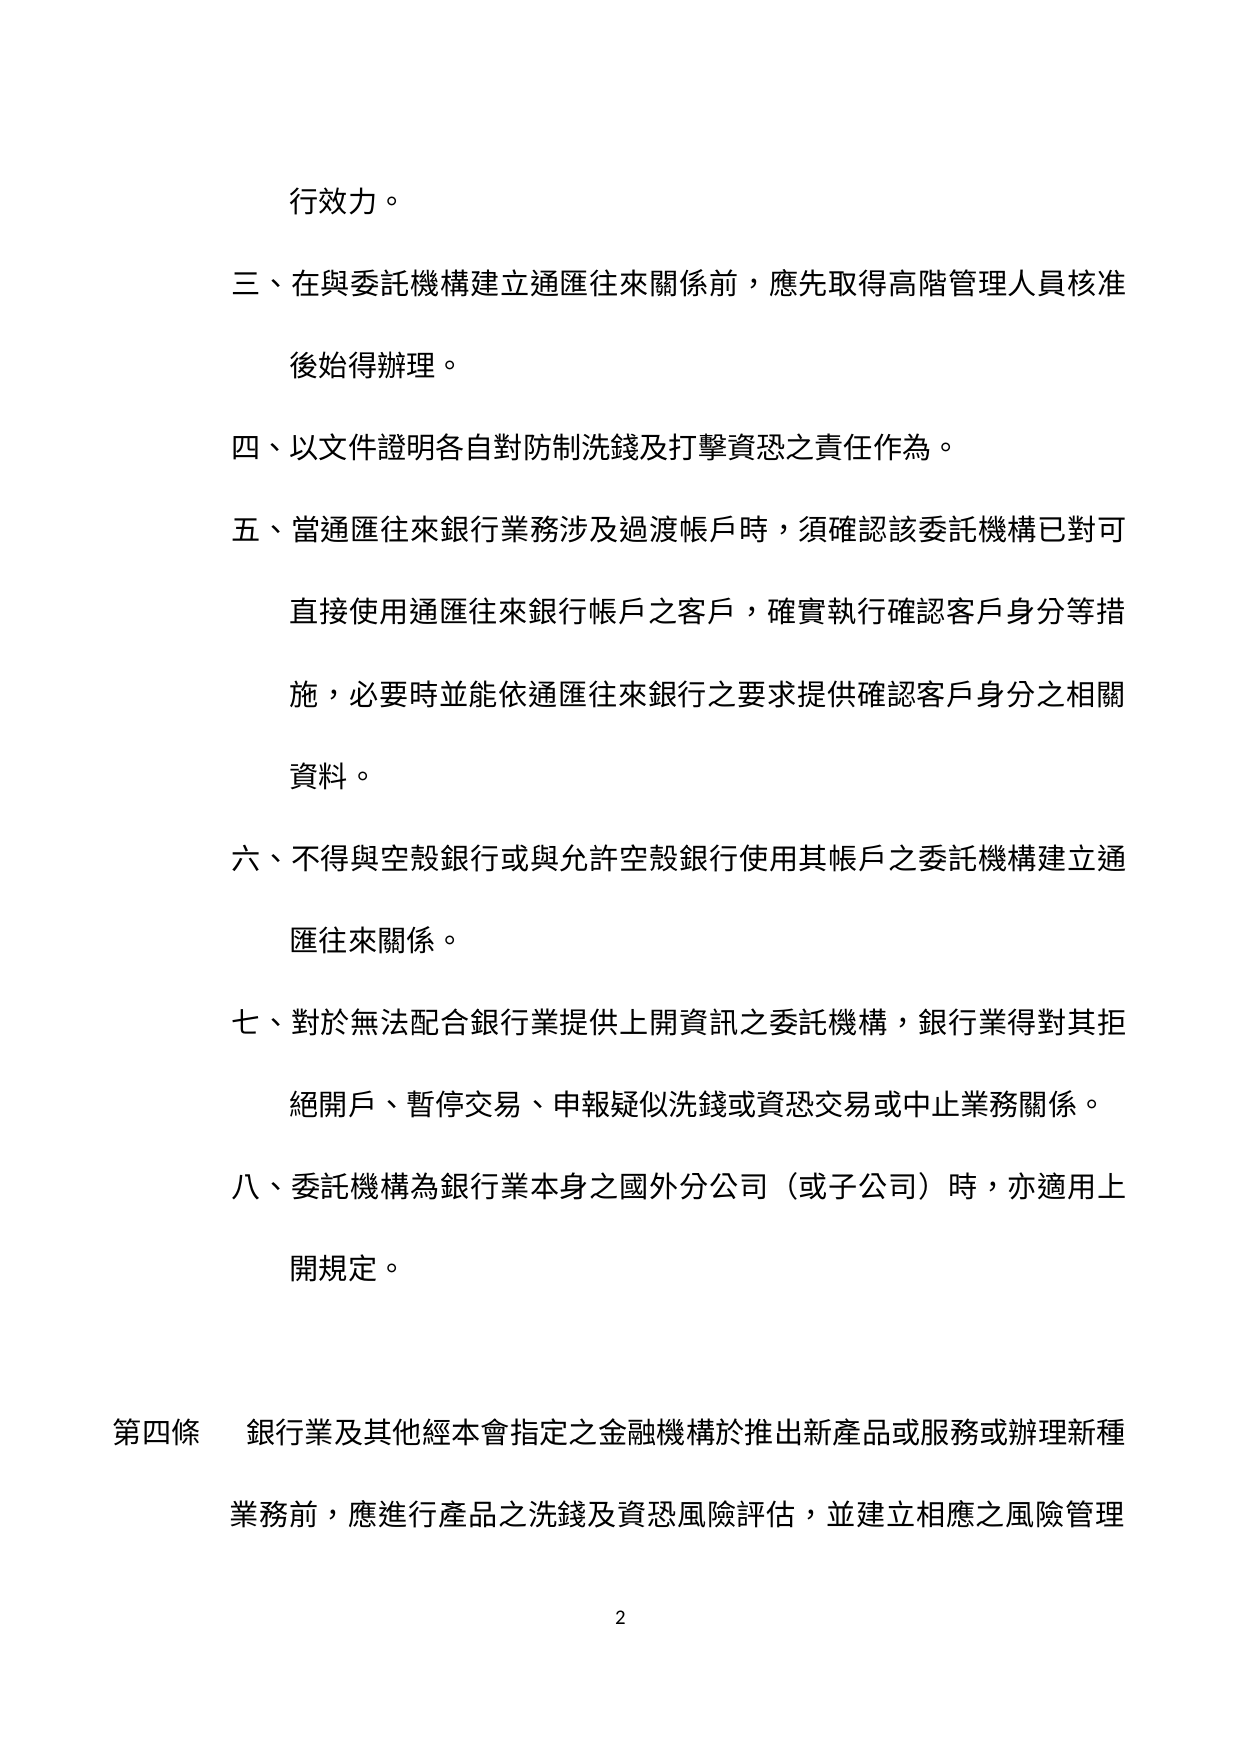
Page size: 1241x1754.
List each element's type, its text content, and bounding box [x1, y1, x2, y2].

text 三、在與委託機構建立通匯往來關係前，應先取得高階管理人員核准後始得辦理。 [231, 241, 1128, 405]
text 四、以文件證明各自對防制洗錢及打擊資恐之責任作為。 [231, 405, 1128, 487]
text 五、當通匯往來銀行業務涉及過渡帳戶時，須確認該委託機構已對可直接使用通匯往來銀行帳戶之客戶，確實執行確認客戶身分等措施，必要時並能依通匯往來銀行之要求提供確認客戶身分之相關資料。 [231, 487, 1128, 815]
text 八、委託機構為銀行業本身之國外分公司（或子公司）時，亦適用上開規定。 [231, 1144, 1128, 1308]
text 七、對於無法配合銀行業提供上開資訊之委託機構，銀行業得對其拒絕開戶、暫停交易、申報疑似洗錢或資恐交易或中止業務關係。 [231, 979, 1128, 1144]
text 六、不得與空殼銀行或與允許空殼銀行使用其帳戶之委託機構建立通匯往來關係。 [231, 815, 1128, 979]
text 第四條 銀行業及其他經本會指定之金融機構於推出新產品或服務或辦理新種業務前，應進行產品之洗錢及資恐風險評估，並建立相應之風險管理 [112, 1390, 1128, 1554]
text 行效力。 [231, 159, 1128, 241]
